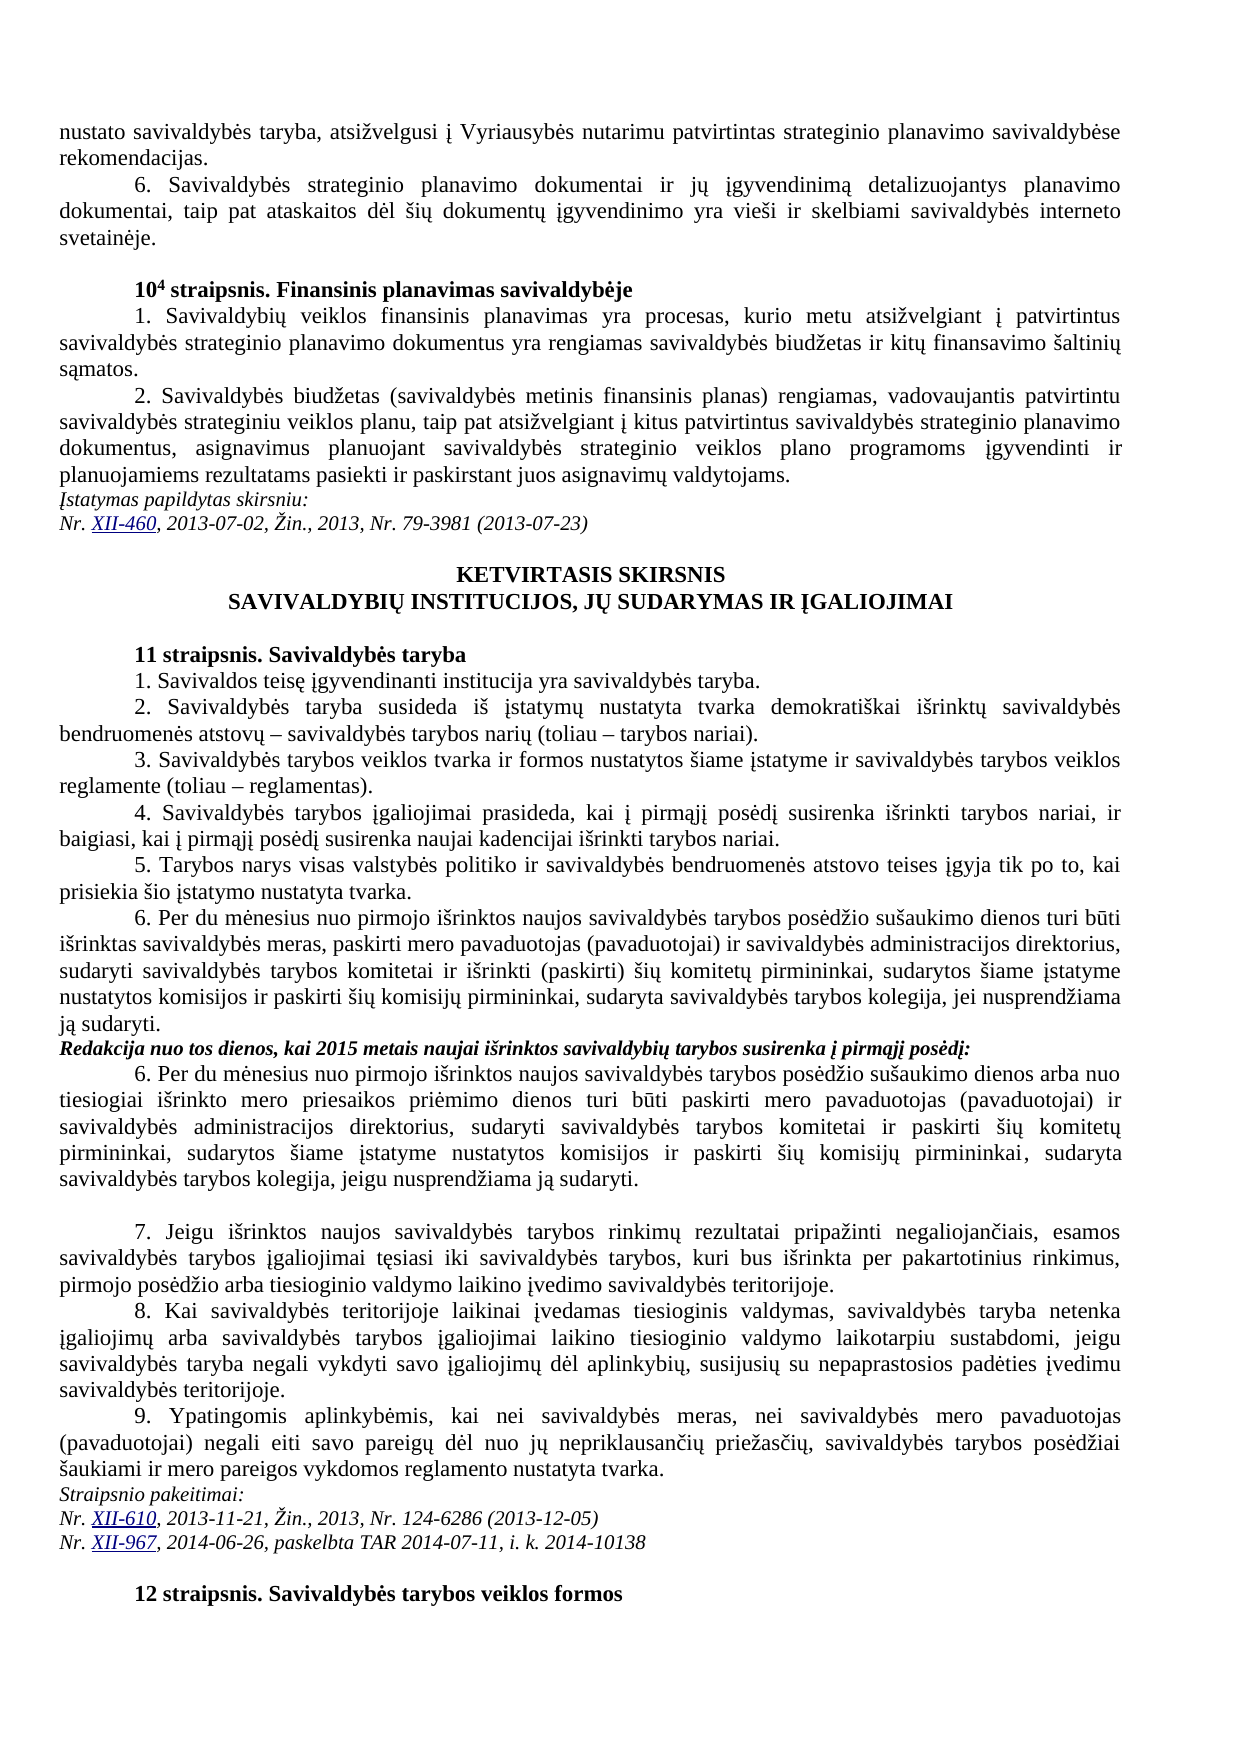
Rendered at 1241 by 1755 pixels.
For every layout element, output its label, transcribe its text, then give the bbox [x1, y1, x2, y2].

text 1. Savivaldos teisę įgyvendinanti institucija yra savivaldybės taryba. [59, 667, 1122, 693]
text Nr. XII-610, 2013-11-21, Žin., 2013, Nr. 124-6286 (2013-12-05) [59, 1506, 1122, 1530]
text 9. Ypatingomis aplinkybėmis, kai nei savivaldybės meras, nei savivaldybės mero pavaduotojas (pavaduotojai) negali eiti savo pareigų dėl nuo jų nepriklausančių priežasčių, savivaldybės tarybos posėdžiai šaukiami ir mero pareigos vykdomos reglamento nustatyta tvarka. [59, 1403, 1122, 1482]
text 2. Savivaldybės biudžetas (savivaldybės metinis finansinis planas) rengiamas, vadovaujantis patvirtintu savivaldybės strateginiu veiklos planu, taip pat atsižvelgiant į kitus patvirtintus savivaldybės strateginio planavimo dokumentus, asignavimus planuojant savivaldybės strateginio veiklos plano programoms įgyvendinti ir planuojamiems rezultatams pasiekti ir paskirstant juos asignavimų valdytojams. [59, 382, 1122, 487]
text 104 straipsnis. Finansinis planavimas savivaldybėje [59, 276, 1122, 303]
text nustato savivaldybės taryba, atsižvelgusi į Vyriausybės nutarimu patvirtintas strateginio planavimo savivaldybėse rekomendacijas. [59, 118, 1122, 171]
text 4. Savivaldybės tarybos įgaliojimai prasideda, kai į pirmąjį posėdį susirenka išrinkti tarybos nariai, ir baigiasi, kai į pirmąjį posėdį susirenka naujai kadencijai išrinkti tarybos nariai. [59, 799, 1122, 851]
text 6. Per du mėnesius nuo pirmojo išrinktos naujos savivaldybės tarybos posėdžio sušaukimo dienos arba nuo tiesiogiai išrinkto mero priesaikos priėmimo dienos turi būti paskirti mero pavaduotojas (pavaduotojai) ir savivaldybės administracijos direktorius, sudaryti savivaldybės tarybos komitetai ir paskirti šių komitetų pirmininkai, sudarytos šiame įstatyme nustatytos komisijos ir paskirti šių komisijų pirmininkai, sudaryta savivaldybės tarybos kolegija, jeigu nusprendžiama ją sudaryti. [59, 1060, 1122, 1192]
text 7. Jeigu išrinktos naujos savivaldybės tarybos rinkimų rezultatai pripažinti negaliojančiais, esamos savivaldybės tarybos įgaliojimai tęsiasi iki savivaldybės tarybos, kuri bus išrinkta per pakartotinius rinkimus, pirmojo posėdžio arba tiesioginio valdymo laikino įvedimo savivaldybės teritorijoje. [59, 1218, 1122, 1297]
text Nr. XII-967, 2014-06-26, paskelbta TAR 2014-07-11, i. k. 2014-10138 [59, 1530, 1122, 1554]
text 2. Savivaldybės taryba susideda iš įstatymų nustatyta tvarka demokratiškai išrinktų savivaldybės bendruomenės atstovų – savivaldybės tarybos narių (toliau – tarybos nariai). [59, 693, 1122, 746]
text 6. Savivaldybės strateginio planavimo dokumentai ir jų įgyvendinimą detalizuojantys planavimo dokumentai, taip pat ataskaitos dėl šių dokumentų įgyvendinimo yra vieši ir skelbiami savivaldybės interneto svetainėje. [59, 171, 1122, 250]
text 5. Tarybos narys visas valstybės politiko ir savivaldybės bendruomenės atstovo teises įgyja tik po to, kai prisiekia šio įstatymo nustatyta tvarka. [59, 851, 1122, 904]
text Nr. XII-460, 2013-07-02, Žin., 2013, Nr. 79-3981 (2013-07-23) [59, 511, 1122, 535]
text 11 straipsnis. Savivaldybės taryba [59, 641, 1122, 667]
text Straipsnio pakeitimai: [59, 1482, 1122, 1506]
text Įstatymas papildytas skirsniu: [59, 487, 1122, 511]
text 1. Savivaldybių veiklos finansinis planavimas yra procesas, kurio metu atsižvelgiant į patvirtintus savivaldybės strateginio planavimo dokumentus yra rengiamas savivaldybės biudžetas ir kitų finansavimo šaltinių sąmatos. [59, 303, 1122, 382]
text 3. Savivaldybės tarybos veiklos tvarka ir formos nustatytos šiame įstatyme ir savivaldybės tarybos veiklos reglamente (toliau – reglamentas). [59, 746, 1122, 799]
text 8. Kai savivaldybės teritorijoje laikinai įvedamas tiesioginis valdymas, savivaldybės taryba netenka įgaliojimų arba savivaldybės tarybos įgaliojimai laikino tiesioginio valdymo laikotarpiu sustabdomi, jeigu savivaldybės taryba negali vykdyti savo įgaliojimų dėl aplinkybių, susijusių su nepaprastosios padėties įvedimu savivaldybės teritorijoje. [59, 1297, 1122, 1403]
text 6. Per du mėnesius nuo pirmojo išrinktos naujos savivaldybės tarybos posėdžio sušaukimo dienos turi būti išrinktas savivaldybės meras, paskirti mero pavaduotojas (pavaduotojai) ir savivaldybės administracijos direktorius, sudaryti savivaldybės tarybos komitetai ir išrinkti (paskirti) šių komitetų pirmininkai, sudarytos šiame įstatyme nustatytos komisijos ir paskirti šių komisijų pirmininkai, sudaryta savivaldybės tarybos kolegija, jei nusprendžiama ją sudaryti. [59, 904, 1122, 1036]
text SAVIVALDYBIŲ INSTITUCIJOS, JŲ SUDARYMAS IR ĮGALIOJIMAI [59, 588, 1122, 614]
text 12 straipsnis. Savivaldybės tarybos veiklos formos [59, 1580, 1122, 1607]
text KETVIRTASIS SKIRSNIS [59, 562, 1122, 588]
text Redakcija nuo tos dienos, kai 2015 metais naujai išrinktos savivaldybių tarybos susirenka į pirmąjį posėdį: [59, 1036, 1122, 1060]
